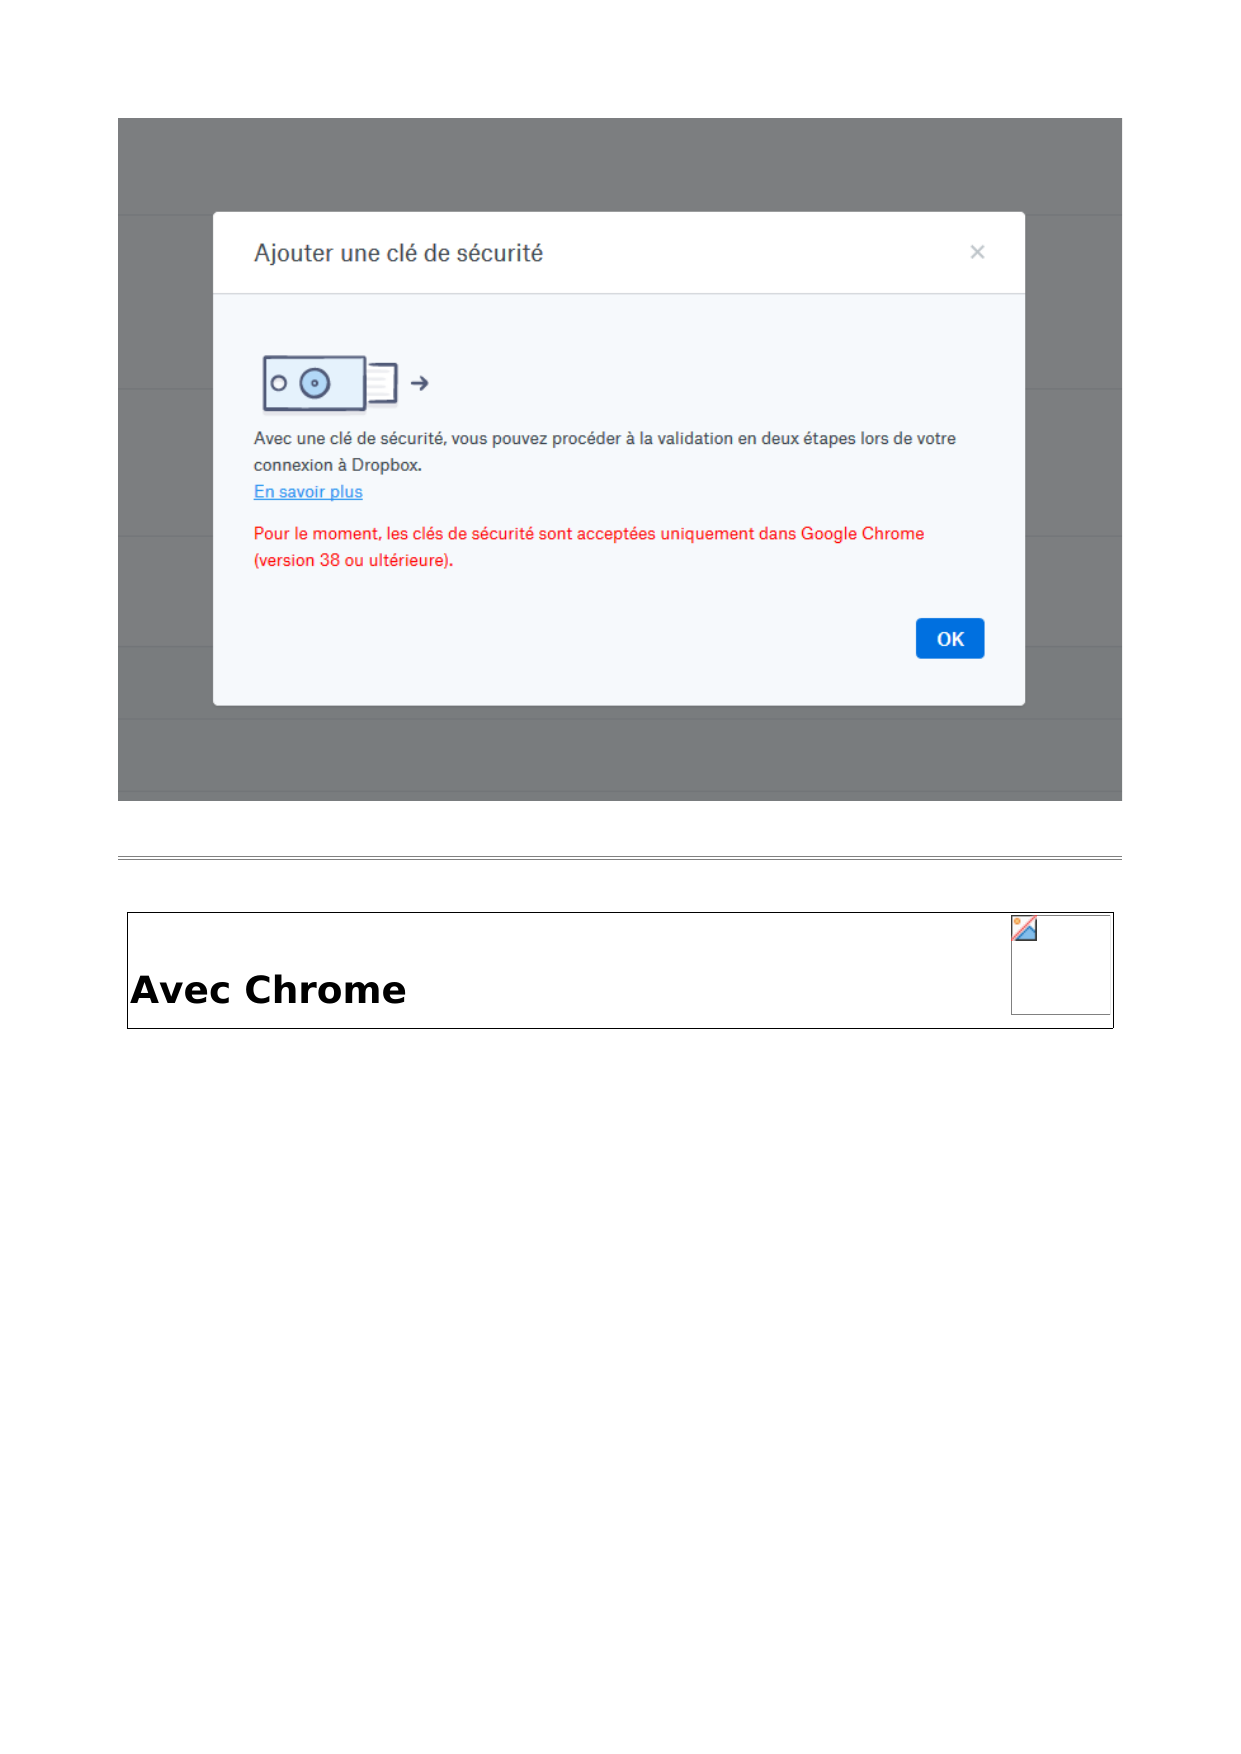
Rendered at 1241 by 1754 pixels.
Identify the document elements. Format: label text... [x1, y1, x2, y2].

table_header Avec Chrome [128, 913, 1113, 1028]
picture [118, 118, 1123, 801]
